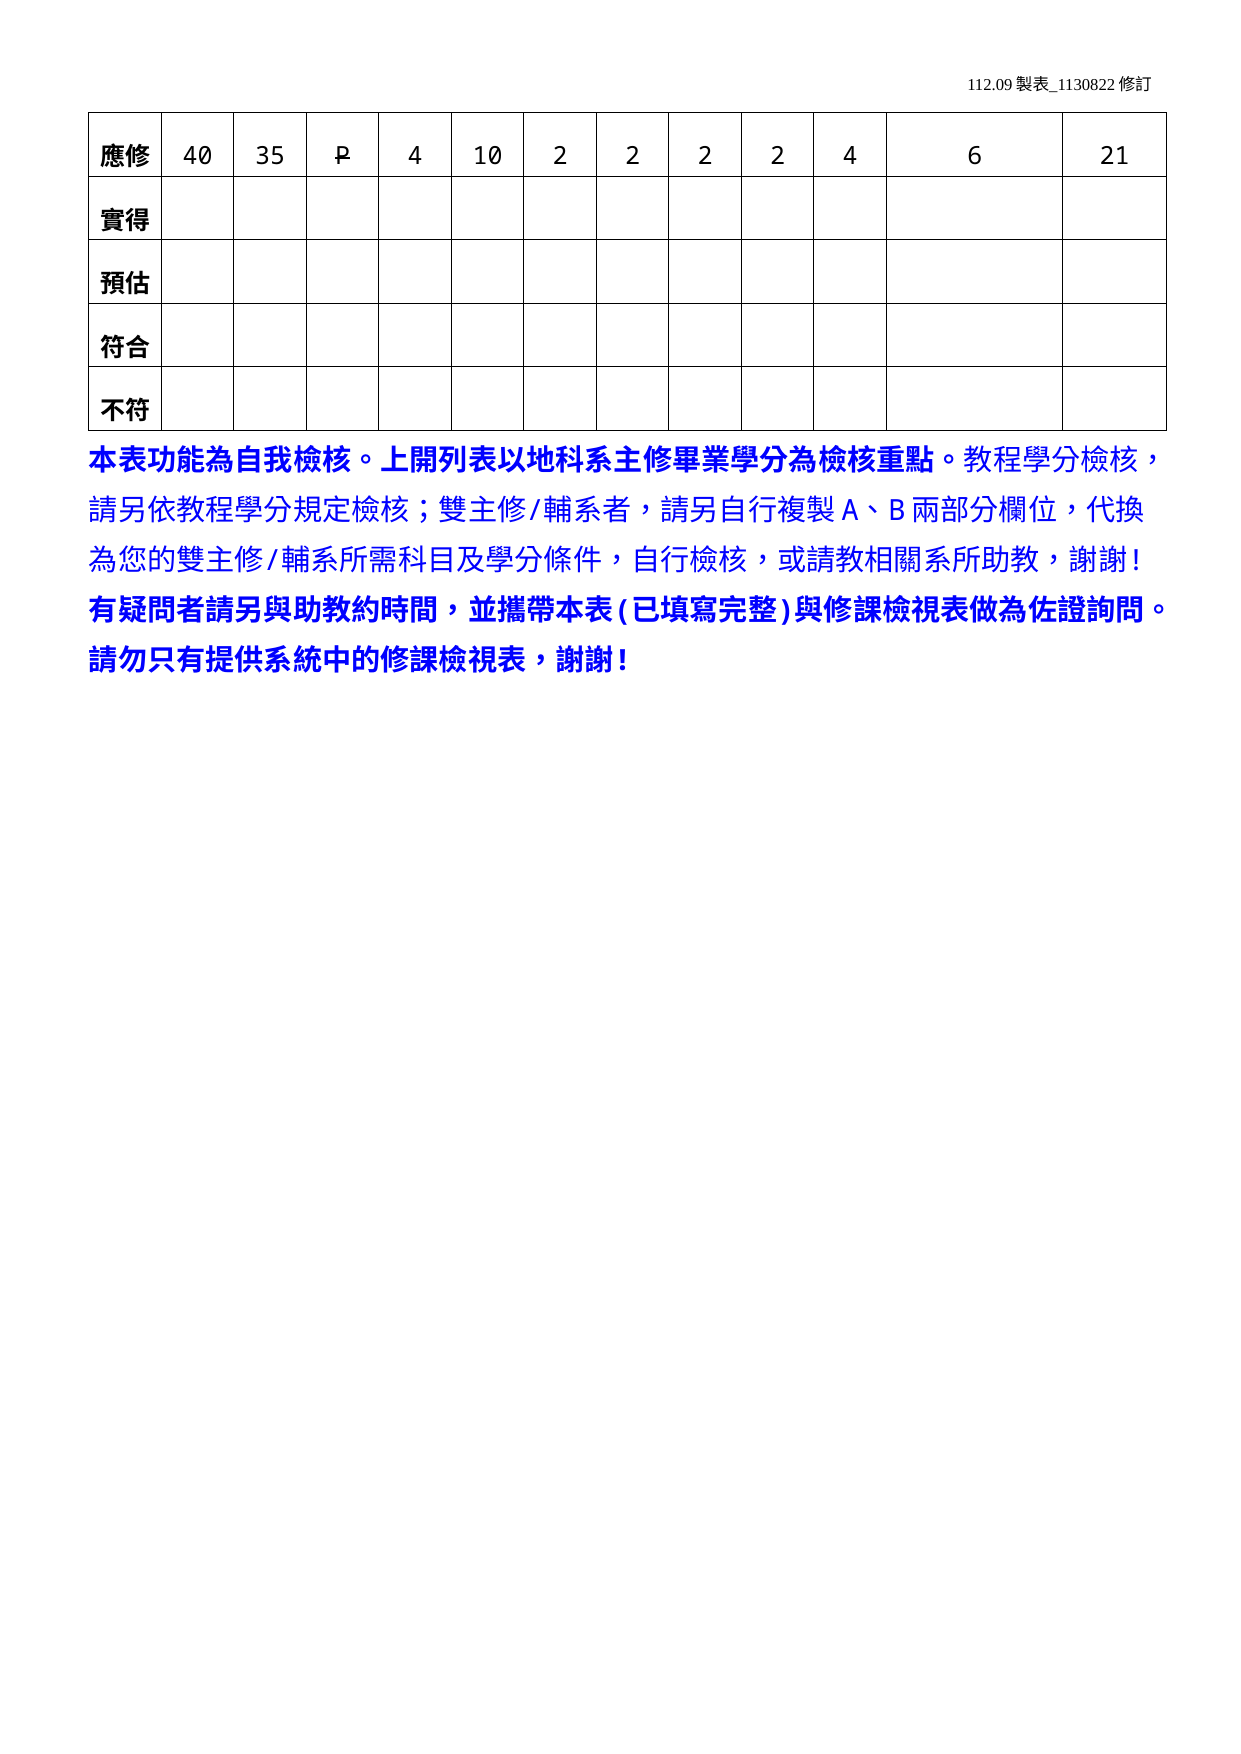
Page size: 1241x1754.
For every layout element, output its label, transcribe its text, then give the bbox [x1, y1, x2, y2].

table_cell [742, 177, 813, 239]
table_cell [1063, 367, 1166, 430]
table_cell [814, 304, 886, 366]
table_cell [597, 367, 668, 430]
table_cell [1063, 177, 1166, 239]
table_cell [162, 304, 233, 366]
table_cell 4 [814, 113, 886, 176]
table_cell [162, 240, 233, 303]
table_cell [669, 367, 741, 430]
table_cell P [307, 113, 378, 176]
table_cell [1063, 240, 1166, 303]
table_cell 10 [452, 113, 523, 176]
table_cell 2 [524, 113, 596, 176]
table_cell [742, 367, 813, 430]
table_cell 21 [1063, 113, 1166, 176]
table_cell [162, 177, 233, 239]
table_cell [597, 177, 668, 239]
table_cell [669, 177, 741, 239]
table_cell [307, 304, 378, 366]
text 本表功能為自我檢核。上開列表以地科系主修畢業學分為檢核重點。教程學分檢核，請另依教程學分規定檢核；雙主修/輔系者，請另自行複製A、B兩部分欄位，代換為您的雙主修/輔系所需科目及學分條件，自行檢核，或請教相關系所助教，謝謝! [89, 431, 1152, 581]
table_cell [814, 240, 886, 303]
table_cell 應修 [89, 113, 161, 176]
table_cell [452, 304, 523, 366]
table_cell 2 [742, 113, 813, 176]
table_cell [379, 367, 451, 430]
table_cell 40 [162, 113, 233, 176]
table_cell [742, 304, 813, 366]
table_cell [234, 177, 306, 239]
table_cell [234, 304, 306, 366]
table_cell 符合 [89, 304, 161, 366]
table_cell [379, 240, 451, 303]
table_cell [452, 240, 523, 303]
table_cell 實得 [89, 177, 161, 239]
table_cell [524, 177, 596, 239]
table_cell [452, 177, 523, 239]
table_cell [887, 367, 1062, 430]
table_cell 6 [887, 113, 1062, 176]
table_cell [1063, 304, 1166, 366]
table_cell [307, 240, 378, 303]
table_cell 35 [234, 113, 306, 176]
table_cell [379, 304, 451, 366]
table_cell [887, 240, 1062, 303]
table_cell [524, 367, 596, 430]
table_cell 預估 [89, 240, 161, 303]
table_cell [234, 240, 306, 303]
table_cell [524, 304, 596, 366]
table_cell [669, 304, 741, 366]
table_cell 2 [669, 113, 741, 176]
table_cell [742, 240, 813, 303]
table_cell [669, 240, 741, 303]
table_cell [307, 177, 378, 239]
table_cell [814, 367, 886, 430]
table_cell [887, 177, 1062, 239]
table_cell [162, 367, 233, 430]
table_cell [887, 304, 1062, 366]
table_cell [452, 367, 523, 430]
table_cell [307, 367, 378, 430]
table_cell 4 [379, 113, 451, 176]
table_cell [379, 177, 451, 239]
table_cell [597, 304, 668, 366]
table_cell [234, 367, 306, 430]
table_cell 不符 [89, 367, 161, 430]
table_cell [524, 240, 596, 303]
table_cell 2 [597, 113, 668, 176]
table_cell [597, 240, 668, 303]
table_cell [814, 177, 886, 239]
text 有疑問者請另與助教約時間，並攜帶本表(已填寫完整)與修課檢視表做為佐證詢問。請勿只有提供系統中的修課檢視表，謝謝! [89, 581, 1152, 681]
